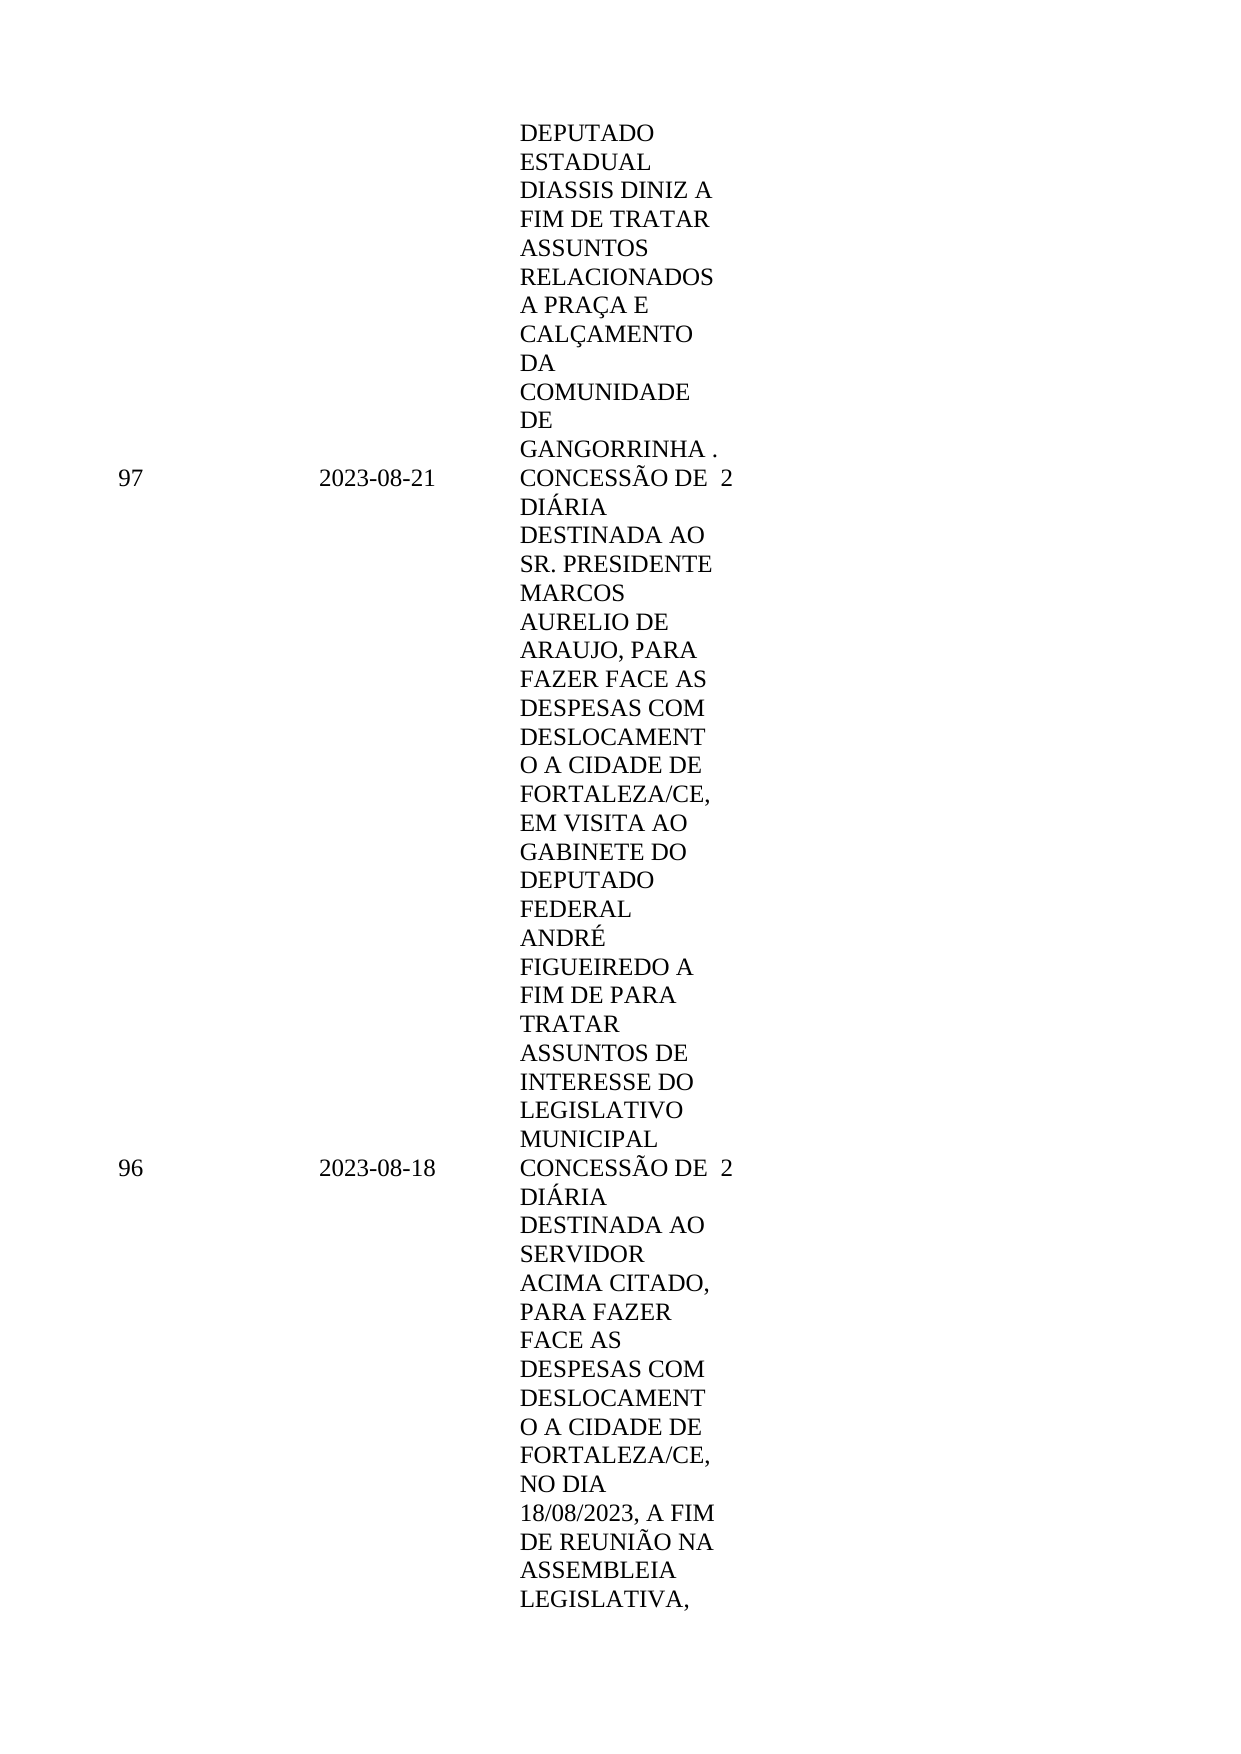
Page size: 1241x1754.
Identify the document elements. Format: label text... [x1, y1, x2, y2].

table_cell [319, 118, 519, 463]
table_cell [921, 1153, 1122, 1613]
table_cell [921, 463, 1122, 1153]
table_cell 2023-08-21 [319, 463, 519, 1153]
table_cell 2 [720, 1153, 921, 1613]
table_cell 2 [720, 463, 921, 1153]
table_cell CONCESSÃO DE DIÁRIA DESTINADA AO SR. PRESIDENTE MARCOS AURELIO DE ARAUJO, PARA FAZER FACE AS DESPESAS COM DESLOCAMENTO A CIDADE DE FORTALEZA/CE, EM VISITA AO GABINETE DO DEPUTADO FEDERAL ANDRÉ FIGUEIREDO A FIM DE PARA TRATAR ASSUNTOS DE INTERESSE DO LEGISLATIVO MUNICIPAL [520, 463, 720, 1153]
table_cell [720, 118, 921, 463]
table_cell 96 [118, 1153, 319, 1613]
table_cell 2023-08-18 [319, 1153, 519, 1613]
table_cell [118, 118, 319, 463]
table_cell DEPUTADO ESTADUAL DIASSIS DINIZ A FIM DE TRATAR ASSUNTOS RELACIONADOS A PRAÇA E CALÇAMENTO DA COMUNIDADE DE GANGORRINHA . [520, 118, 720, 463]
table_cell [921, 118, 1122, 463]
table_cell 97 [118, 463, 319, 1153]
table_cell CONCESSÃO DE DIÁRIA DESTINADA AO SERVIDOR ACIMA CITADO, PARA FAZER FACE AS DESPESAS COM DESLOCAMENTO A CIDADE DE FORTALEZA/CE, NO DIA 18/08/2023, A FIM DE REUNIÃO NA ASSEMBLEIA LEGISLATIVA, [520, 1153, 720, 1613]
